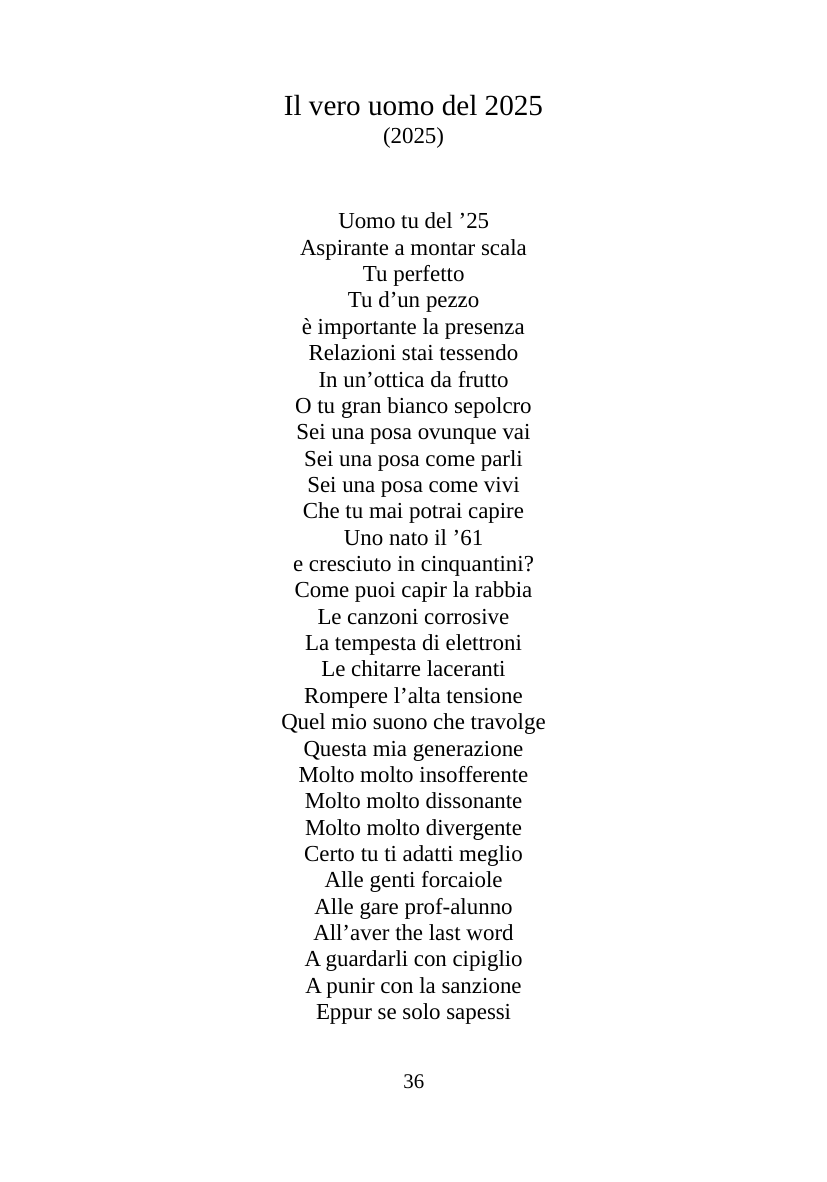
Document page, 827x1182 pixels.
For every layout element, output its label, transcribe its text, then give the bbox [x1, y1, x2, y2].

text A punir con la sanzione [88, 972, 738, 998]
text La tempesta di elettroni [88, 629, 738, 656]
text All’aver the last word [88, 919, 738, 945]
text Alle gare prof-alunno [88, 893, 738, 919]
text Come puoi capir la rabbia [88, 576, 738, 603]
text A guardarli con cipiglio [88, 945, 738, 972]
text Quel mio suono che travolge [88, 708, 738, 734]
text Il vero uomo del 2025 (2025) [88, 88, 738, 148]
text Rompere l’alta tensione [88, 682, 738, 708]
text Molto molto dissonante [88, 787, 738, 814]
text Relazioni stai tessendo [88, 339, 738, 366]
text Uomo tu del ’25 [88, 207, 738, 234]
text Sei una posa come parli [88, 445, 738, 471]
text Aspirante a montar scala [88, 234, 738, 260]
text e cresciuto in cinquantini? [88, 550, 738, 576]
text Certo tu ti adatti meglio [88, 840, 738, 866]
text Tu perfetto [88, 260, 738, 287]
text Molto molto divergente [88, 814, 738, 840]
text Sei una posa come vivi [88, 471, 738, 497]
text Molto molto insofferente [88, 761, 738, 787]
text Eppur se solo sapessi [88, 998, 738, 1024]
text Sei una posa ovunque vai [88, 418, 738, 445]
text Che tu mai potrai capire [88, 497, 738, 524]
text è importante la presenza [88, 313, 738, 339]
text Le chitarre laceranti [88, 656, 738, 682]
text O tu gran bianco sepolcro [88, 392, 738, 418]
text Tu d’un pezzo [88, 287, 738, 313]
text Alle genti forcaiole [88, 866, 738, 893]
text Uno nato il ’61 [88, 524, 738, 550]
text In un’ottica da frutto [88, 366, 738, 392]
text Questa mia generazione [88, 734, 738, 761]
text Le canzoni corrosive [88, 603, 738, 629]
